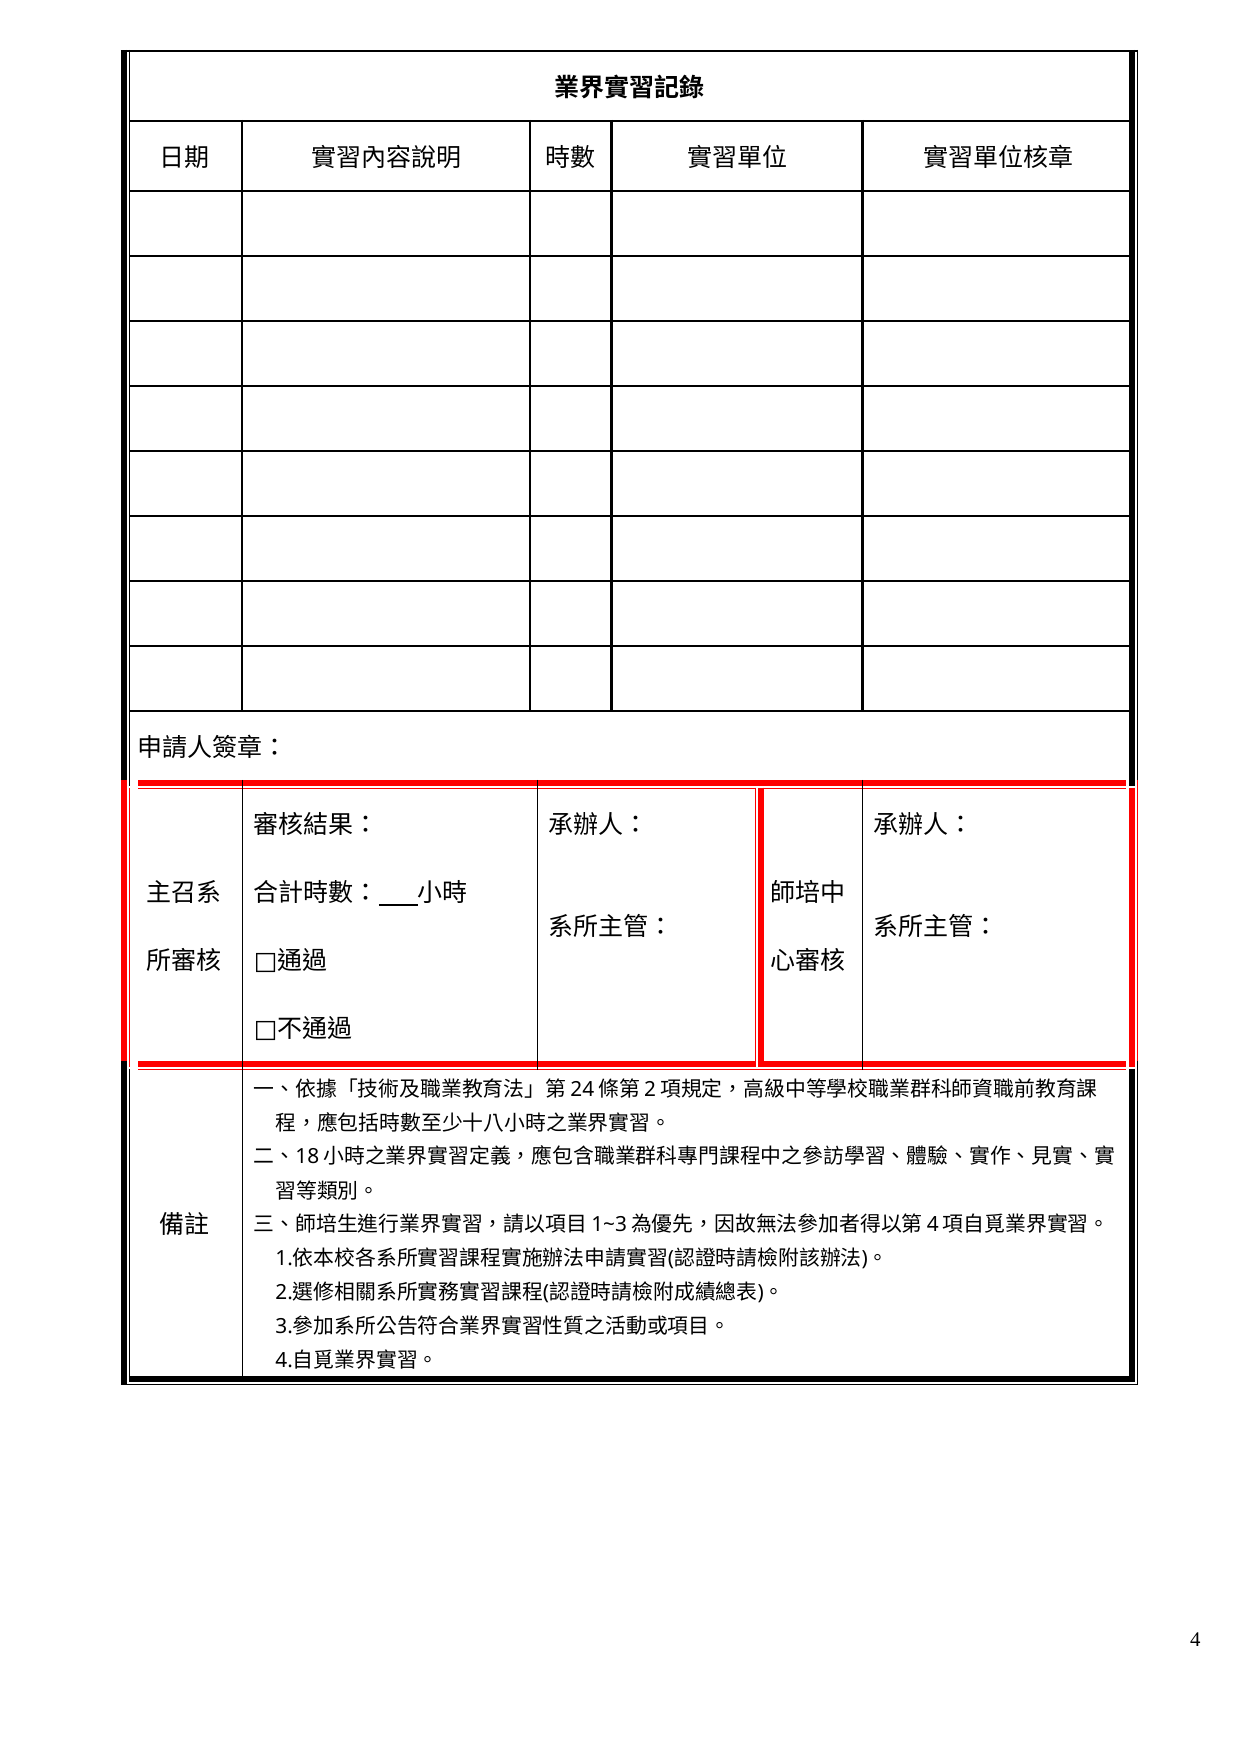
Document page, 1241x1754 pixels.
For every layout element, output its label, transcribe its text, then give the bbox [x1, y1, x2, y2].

table_cell [864, 257, 1129, 320]
table_cell [613, 387, 861, 450]
table_cell [864, 517, 1129, 580]
table_cell [531, 582, 610, 645]
table_cell [864, 452, 1129, 515]
table_cell 業界實習記錄 [130, 52, 1129, 120]
table_cell [243, 387, 529, 450]
table_cell 日期 [130, 122, 241, 190]
table_cell [130, 192, 241, 255]
table_cell 實習單位 [613, 122, 861, 190]
table_cell [864, 322, 1129, 385]
table_cell [130, 387, 241, 450]
table_cell [130, 322, 241, 385]
table_cell [243, 517, 529, 580]
table_cell [864, 582, 1129, 645]
table_cell [613, 517, 861, 580]
table_cell [243, 322, 529, 385]
table_cell 實習單位核章 [864, 122, 1129, 190]
table_cell [864, 192, 1129, 255]
table_cell 備註 [127, 1061, 242, 1376]
table_cell 主召系所審核 [127, 780, 242, 1061]
table_cell [243, 257, 529, 320]
table_cell [531, 192, 610, 255]
table_cell [613, 452, 861, 515]
table_cell 實習內容說明 [243, 122, 529, 190]
table_cell [531, 257, 610, 320]
table_cell 申請人簽章： [130, 712, 1129, 780]
table_cell 審核結果： 合計時數： 小時 □通過 □不通過 [243, 789, 537, 1061]
table_cell [531, 517, 610, 580]
table_cell [243, 582, 529, 645]
table_cell [130, 452, 241, 515]
table_cell [613, 257, 861, 320]
table_cell [531, 647, 610, 710]
table_cell 承辦人： 系所主管： [863, 780, 1133, 1061]
table_cell 一、依據「技術及職業教育法」第24條第2項規定，高級中等學校職業群科師資職前教育課 程，應包括時數至少十八小時之業界實習。 二、18小時之業界實習定義，應包含職業群科專門課程中之參訪學習、體驗、實作、見實、實 習等類別。 三、師培生進行業界實習，請以項目1~3為優先，因故無法參加者得以第4項自覓業界實習。 1.依本校各系所實習課程實施辦法申請實習(認證時請檢附該辦法)。 2.選修相關系所實務實習課程(認證時請檢附成績總表)。 3.參加系所公告符合業界實習性質之活動或項目。 4.自覓業界實習。 [243, 1061, 1133, 1376]
table_cell [531, 387, 610, 450]
table_cell [864, 387, 1129, 450]
table_cell [130, 582, 241, 645]
table_cell 師培中心審核 [764, 789, 862, 1061]
table_cell [243, 452, 529, 515]
table_cell [613, 647, 861, 710]
table_cell [130, 257, 241, 320]
table_cell [130, 647, 241, 710]
table_cell [130, 517, 241, 580]
table_cell [243, 647, 529, 710]
table_cell [243, 192, 529, 255]
table_cell [613, 322, 861, 385]
table_cell [613, 582, 861, 645]
table_cell 承辦人： 系所主管： [538, 789, 755, 1061]
table_cell [531, 452, 610, 515]
table_cell [613, 192, 861, 255]
table_cell [531, 322, 610, 385]
table_cell 時數 [531, 122, 610, 190]
table_cell [864, 647, 1129, 710]
